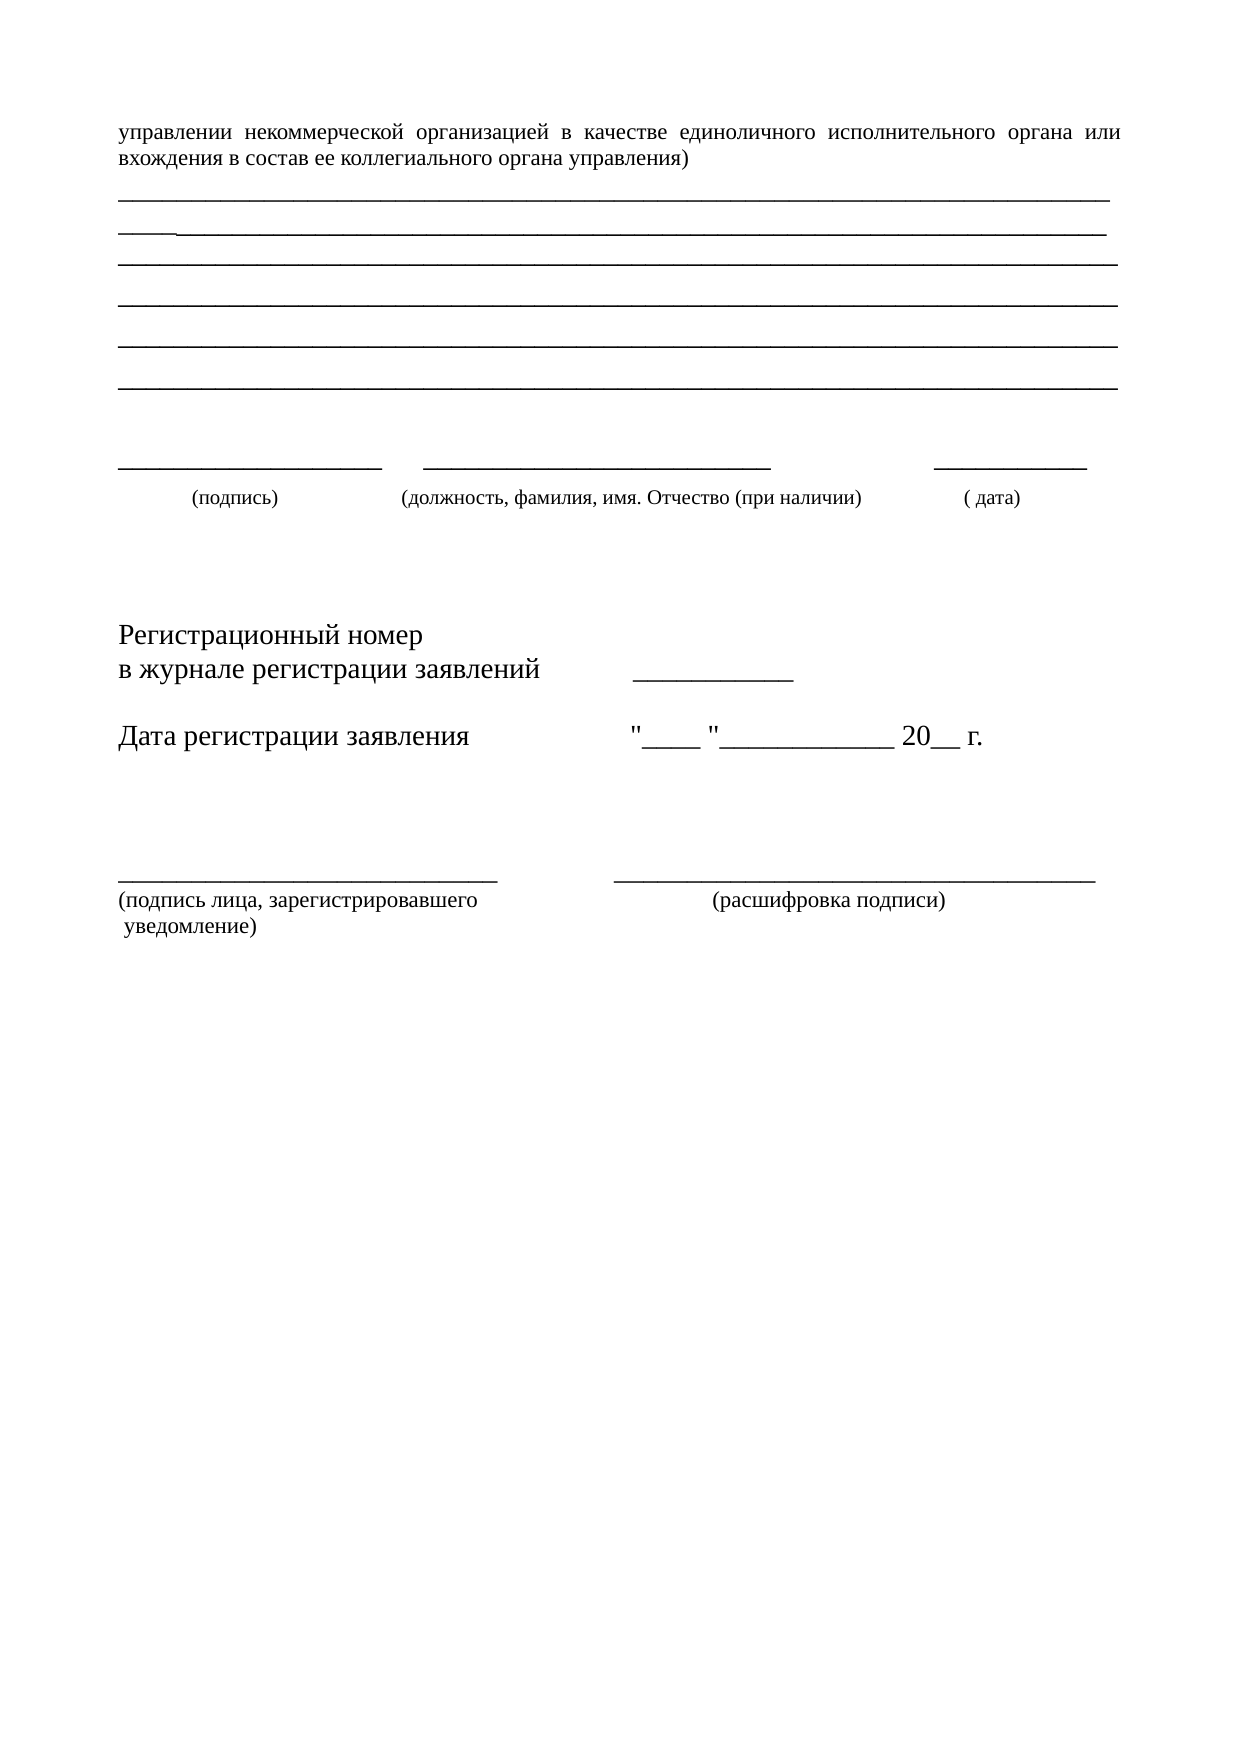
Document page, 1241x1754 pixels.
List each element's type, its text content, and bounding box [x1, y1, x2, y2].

text управлении некоммерческой организацией в качестве единоличного исполнительного органа или вхождения в состав ее коллегиального органа управления) [118, 118, 1122, 171]
text Регистрационный номер [118, 617, 1122, 651]
text ________________________________________________________________________ [118, 279, 1122, 308]
text ___________________________________________________________________________________________________________________________________________________________________________________________________________________ [118, 171, 1122, 267]
text (подпись) (должность, фамилия, имя. Отчество (при наличии) ( дата) [118, 483, 1122, 509]
text ________________________________________________________________________ [118, 362, 1122, 390]
text Дата регистрации заявления "____ "____________ 20__ г. [118, 718, 1122, 751]
text уведомление) [118, 912, 1122, 938]
text __________________________ _________________________________ (подпись лица, зарегистрировавшего (расшифровка подписи) [118, 852, 1122, 912]
text ___________________ _________________________ ___________ [118, 442, 1122, 471]
text ________________________________________________________________________ [118, 320, 1122, 349]
text в журнале регистрации заявлений ___________ [118, 651, 1122, 684]
